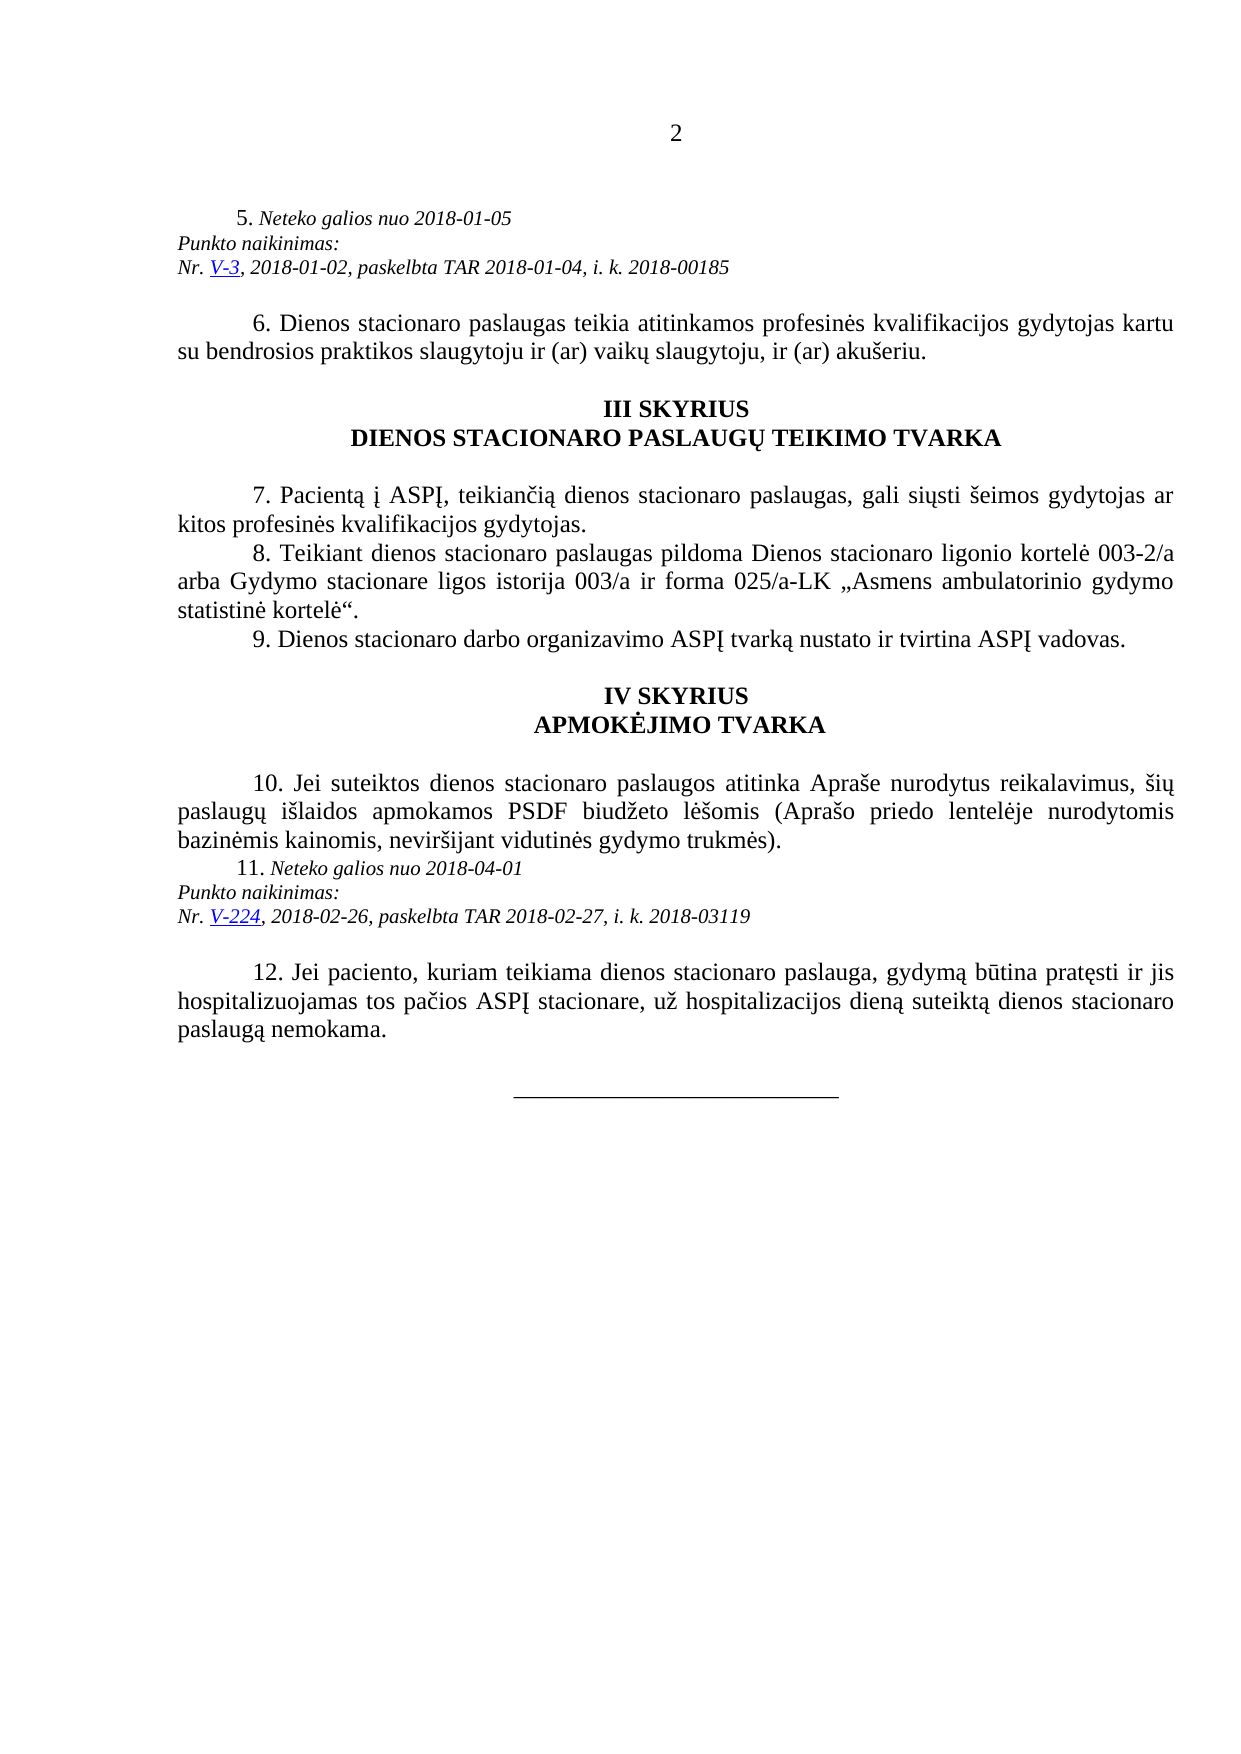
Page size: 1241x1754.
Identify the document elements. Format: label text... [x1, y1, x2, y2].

text IV SKYRIUS [177, 681, 1175, 710]
text 10. Jei suteiktos dienos stacionaro paslaugos atitinka Apraše nurodytus reikalavimus, šių paslaugų išlaidos apmokamos PSDF biudžeto lėšomis (Aprašo priedo lentelėje nurodytomis bazinėmis kainomis, neviršijant vidutinės gydymo trukmės). [177, 768, 1175, 854]
text 11. Neteko galios nuo 2018-04-01 [177, 854, 1175, 880]
text 5. Neteko galios nuo 2018-01-05 [177, 204, 1175, 231]
text 9. Dienos stacionaro darbo organizavimo ASPĮ tvarką nustato ir tvirtina ASPĮ vadovas. [177, 624, 1175, 653]
text Nr. V-3, 2018-01-02, paskelbta TAR 2018-01-04, i. k. 2018-00185 [177, 255, 1175, 279]
text 7. Pacientą į ASPĮ, teikiančią dienos stacionaro paslaugas, gali siųsti šeimos gydytojas ar kitos profesinės kvalifikacijos gydytojas. [177, 480, 1175, 538]
text DIENOS STACIONARO PASLAUGŲ TEIKIMO TVARKA [177, 423, 1175, 451]
text Punkto naikinimas: [177, 880, 1175, 904]
text 12. Jei paciento, kuriam teikiama dienos stacionaro paslauga, gydymą būtina pratęsti ir jis hospitalizuojamas tos pačios ASPĮ stacionare, už hospitalizacijos dieną suteiktą dienos stacionaro paslaugą nemokama. [177, 957, 1175, 1043]
text 6. Dienos stacionaro paslaugas teikia atitinkamos profesinės kvalifikacijos gydytojas kartu su bendrosios praktikos slaugytoju ir (ar) vaikų slaugytoju, ir (ar) akušeriu. [177, 308, 1175, 365]
text 8. Teikiant dienos stacionaro paslaugas pildoma Dienos stacionaro ligonio kortelė 003-2/a arba Gydymo stacionare ligos istorija 003/a ir forma 025/a-LK „Asmens ambulatorinio gydymo statistinė kortelė“. [177, 538, 1175, 624]
text Punkto naikinimas: [177, 231, 1175, 255]
text III SKYRIUS [177, 394, 1175, 423]
text APMOKĖJIMO TVARKA [177, 710, 1175, 739]
text __________________________ [177, 1072, 1175, 1101]
text Nr. V-224, 2018-02-26, paskelbta TAR 2018-02-27, i. k. 2018-03119 [177, 904, 1175, 928]
